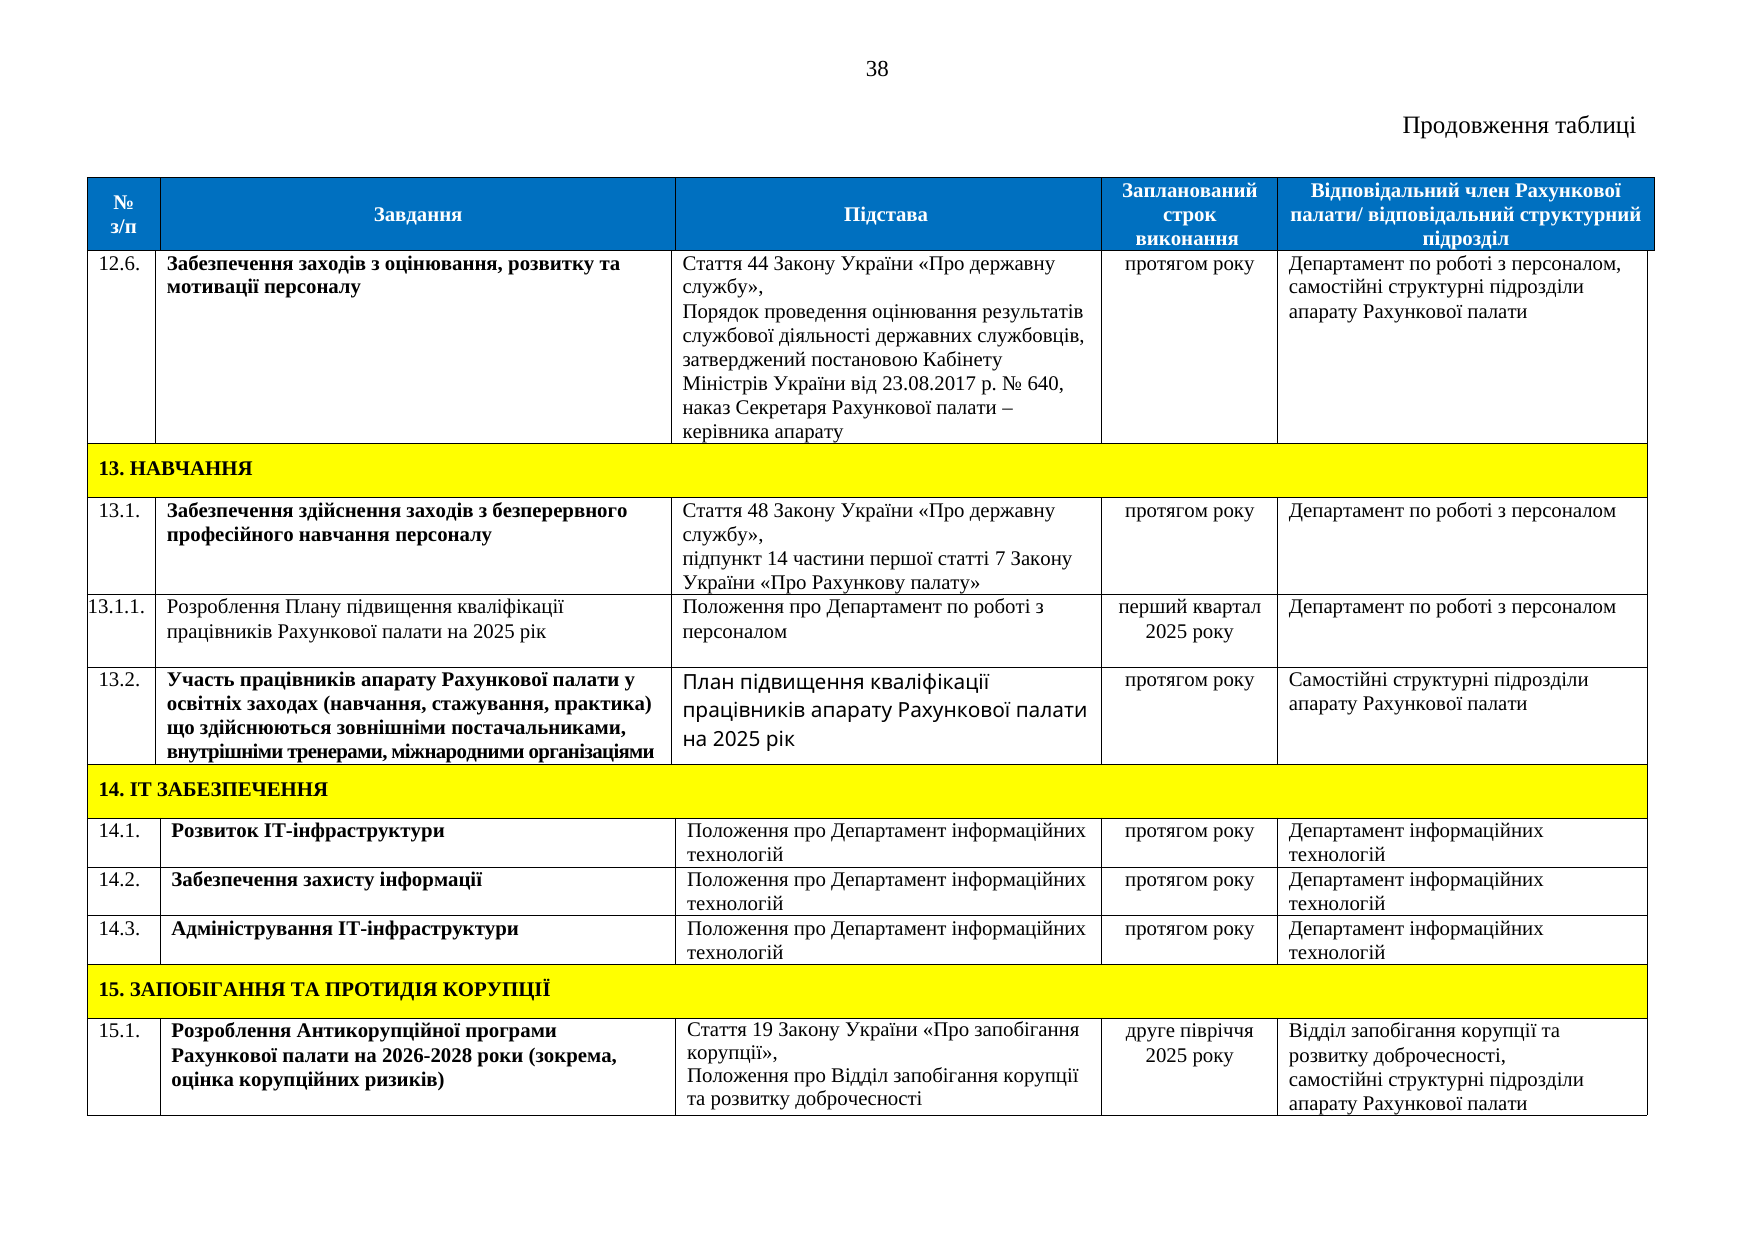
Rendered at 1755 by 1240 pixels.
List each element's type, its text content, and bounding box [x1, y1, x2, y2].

table_header Запланований строк виконання [1102, 178, 1277, 250]
table_cell Департамент інформаційних технологій [1278, 868, 1647, 915]
table_cell перший квартал 2025 року [1102, 595, 1277, 667]
table_header Відповідальний член Рахункової палати/ відповідальний структурний підрозділ [1278, 178, 1654, 250]
table_cell Забезпечення захисту інформації [161, 868, 675, 915]
table_cell Положення про Департамент інформаційних технологій [676, 868, 1101, 915]
table_cell [88, 1019, 160, 1115]
table_header Завдання [161, 178, 675, 250]
table_cell Розроблення Антикорупційної програми Рахункової палати на 2026-2028 роки (зокрема, оцінка корупційних ризиків) [161, 1019, 675, 1115]
table_cell Департамент по роботі з персоналом [1278, 595, 1647, 667]
table_cell Забезпечення заходів з оцінювання, розвитку та мотивації персоналу [156, 251, 671, 443]
table_cell Відділ запобігання корупції та розвитку доброчесності, самостійні структурні підрозділи апарату Рахункової палати [1278, 1019, 1647, 1115]
table_cell Департамент інформаційних технологій [1278, 819, 1647, 866]
table_cell 15. ЗАПОБІГАННЯ ТА ПРОТИДІЯ КОРУПЦІЇ [88, 965, 1647, 1018]
table_cell Адміністрування ІТ-інфраструктури [161, 916, 675, 964]
table_cell 14. ІТ ЗАБЕЗПЕЧЕННЯ [88, 765, 1647, 818]
table_cell [88, 916, 160, 964]
table_cell протягом року [1102, 251, 1277, 443]
table_cell протягом року [1102, 819, 1277, 866]
table_cell [88, 868, 160, 915]
table_cell протягом року [1102, 868, 1277, 915]
table_cell Департамент по роботі з персоналом, самостійні структурні підрозділи апарату Рахункової палати [1278, 251, 1647, 443]
table_cell [1648, 594, 1654, 667]
table_cell Положення про Департамент інформаційних технологій [676, 916, 1101, 964]
table_cell Стаття 48 Закону України «Про державну службу», підпункт 14 частини першої статті 7 Закону України «Про Рахункову палату» [672, 498, 1101, 594]
table_cell План підвищення кваліфікації працівників апарату Рахункової палати на 2025 рік [672, 668, 1101, 763]
table_cell [1648, 915, 1654, 964]
table_cell [88, 498, 155, 594]
table_cell Розвиток ІТ-інфраструктури [161, 819, 675, 866]
table_cell [1648, 251, 1654, 443]
table_cell друге півріччя 2025 року [1102, 1019, 1277, 1115]
table_cell Положення про Департамент по роботі з персоналом [672, 595, 1101, 667]
table_cell [88, 251, 155, 443]
table_cell протягом року [1102, 668, 1277, 763]
table_cell [1648, 764, 1654, 818]
table_cell 13.1.1. [88, 595, 155, 667]
table_cell Участь працівників апарату Рахункової палати у освітніх заходах (навчання, стажування, практика) що здійснюються зовнішніми постачальниками, внутрішніми тренерами, міжнародними організаціями [156, 668, 671, 763]
table_cell [88, 819, 160, 866]
table_cell [1648, 497, 1654, 594]
table_cell Розроблення Плану підвищення кваліфікації працівників Рахункової палати на 2025 рік [156, 595, 671, 667]
table_cell [1648, 667, 1654, 763]
table_cell Положення про Департамент інформаційних технологій [676, 819, 1101, 866]
table_cell [1648, 866, 1654, 915]
table_cell протягом року [1102, 498, 1277, 594]
table_cell 13. НАВЧАННЯ [88, 444, 1647, 497]
table_cell протягом року [1102, 916, 1277, 964]
table_cell Стаття 44 Закону України «Про державну службу», Порядок проведення оцінювання результатів службової діяльності державних службовців, затверджений постановою Кабінету Міністрів України від 23.08.2017 р. № 640, наказ Секретаря Рахункової палати – керівника апарату [672, 251, 1101, 443]
table_cell [1648, 1018, 1654, 1115]
table_cell Стаття 19 Закону України «Про запобігання корупції», Положення про Відділ запобігання корупції та розвитку доброчесності [676, 1019, 1101, 1115]
table_cell [88, 668, 155, 763]
table_cell [1648, 964, 1654, 1018]
table_cell [1648, 818, 1654, 866]
table_header № з/п [88, 178, 160, 250]
table_cell Забезпечення здійснення заходів з безперервного професійного навчання персоналу [156, 498, 671, 594]
table_cell Департамент інформаційних технологій [1278, 916, 1647, 964]
table_header Підстава [676, 178, 1101, 250]
table_cell Департамент по роботі з персоналом [1278, 498, 1647, 594]
table_cell [1648, 443, 1654, 497]
table_cell Самостійні структурні підрозділи апарату Рахункової палати [1278, 668, 1647, 763]
